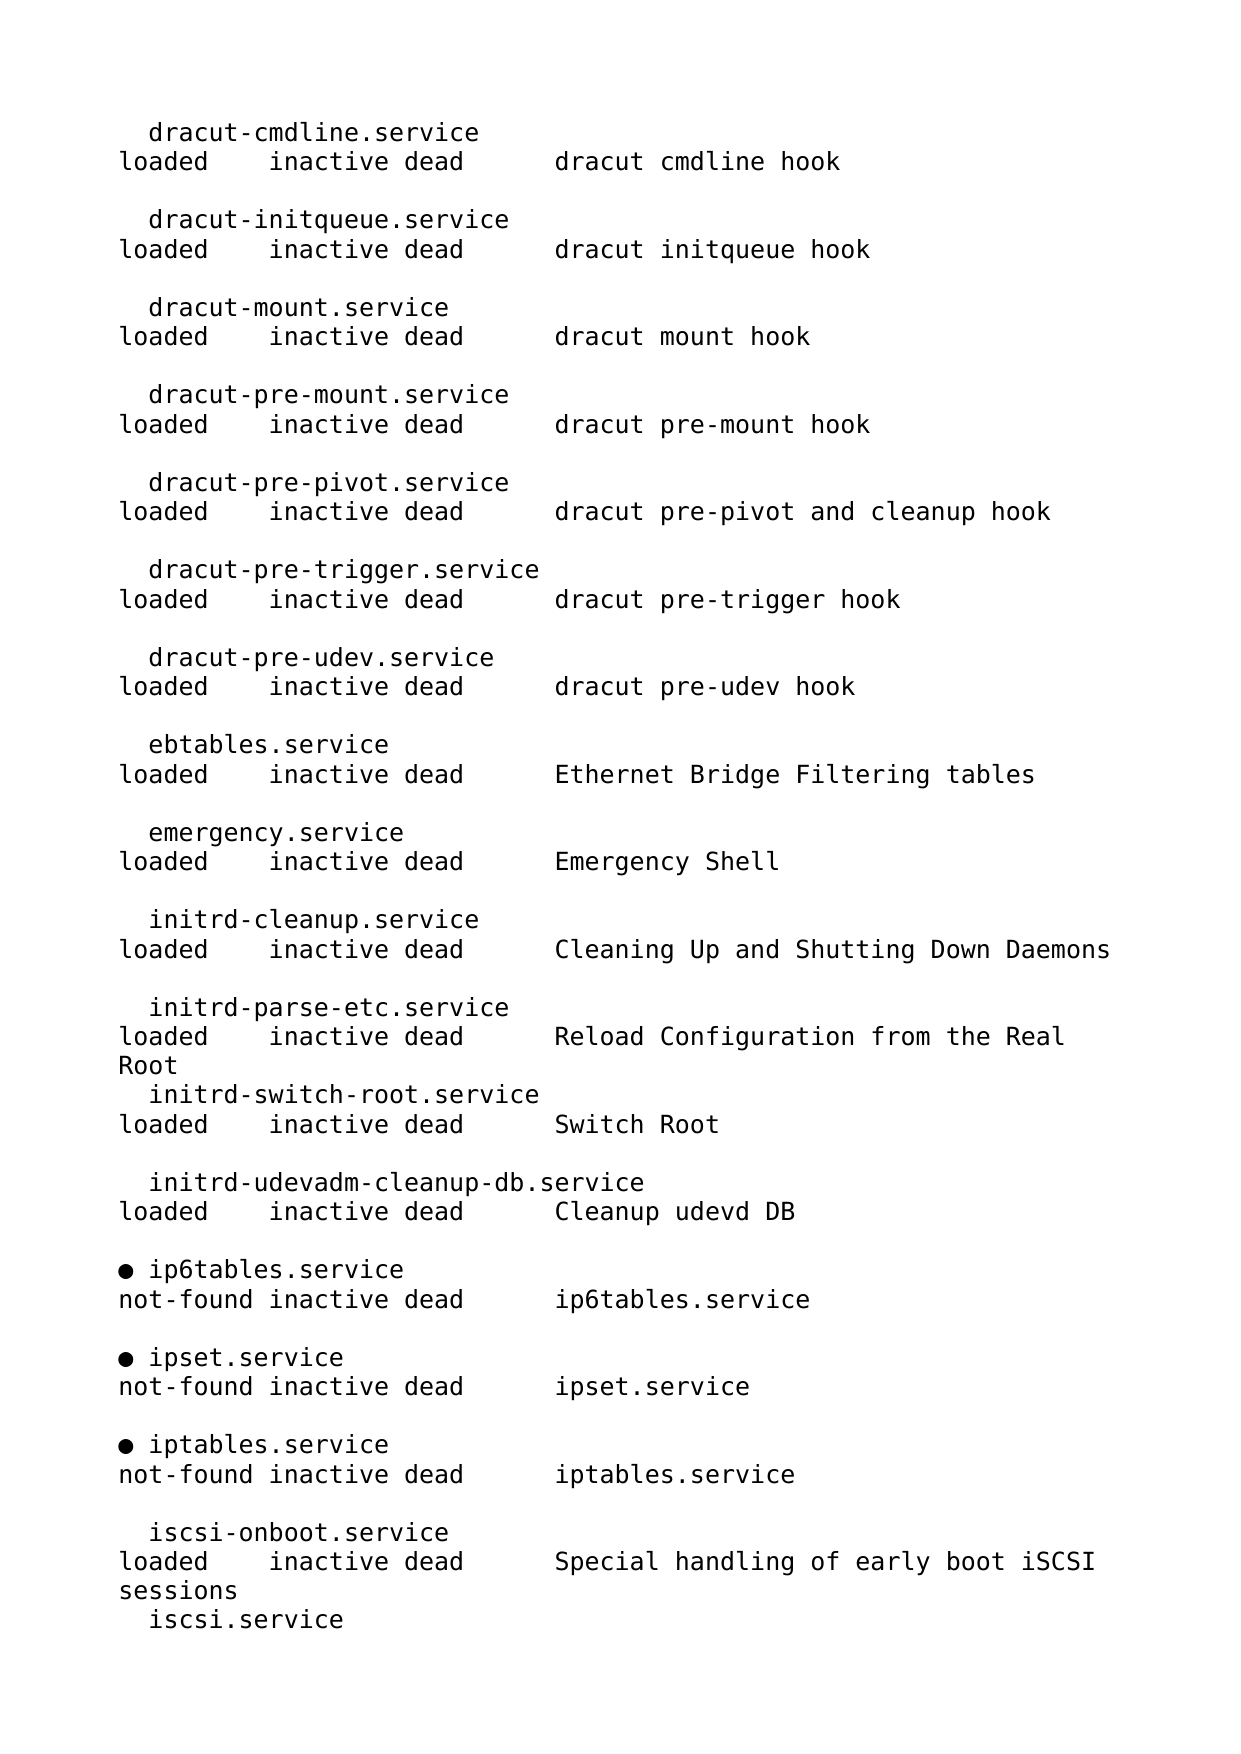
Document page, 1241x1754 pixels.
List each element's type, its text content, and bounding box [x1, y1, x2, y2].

text dracut-cmdline.service loaded inactive dead dracut cmdline hook dracut-initqueue.service loaded inactive dead dracut initqueue hook dracut-mount.service loaded inactive dead dracut mount hook dracut-pre-mount.service loaded inactive dead dracut pre-mount hook dracut-pre-pivot.service loaded inactive dead dracut pre-pivot and cleanup hook dracut-pre-trigger.service loaded inactive dead dracut pre-trigger hook dracut-pre-udev.service loaded inactive dead dracut pre-udev hook ebtables.service loaded inactive dead Ethernet Bridge Filtering tables emergency.service loaded inactive dead Emergency Shell initrd-cleanup.service loaded inactive dead Cleaning Up and Shutting Down Daemons initrd-parse-etc.service loaded inactive dead Reload Configuration from the Real Root initrd-switch-root.service loaded inactive dead Switch Root initrd-udevadm-cleanup-db.service loaded inactive dead Cleanup udevd DB ● ip6tables.service not-found inactive dead ip6tables.service ● ipset.service not-found inactive dead ipset.service ● iptables.service not-found inactive dead iptables.service iscsi-onboot.service loaded inactive dead Special handling of early boot iSCSI sessions iscsi.service [118, 118, 1122, 1635]
